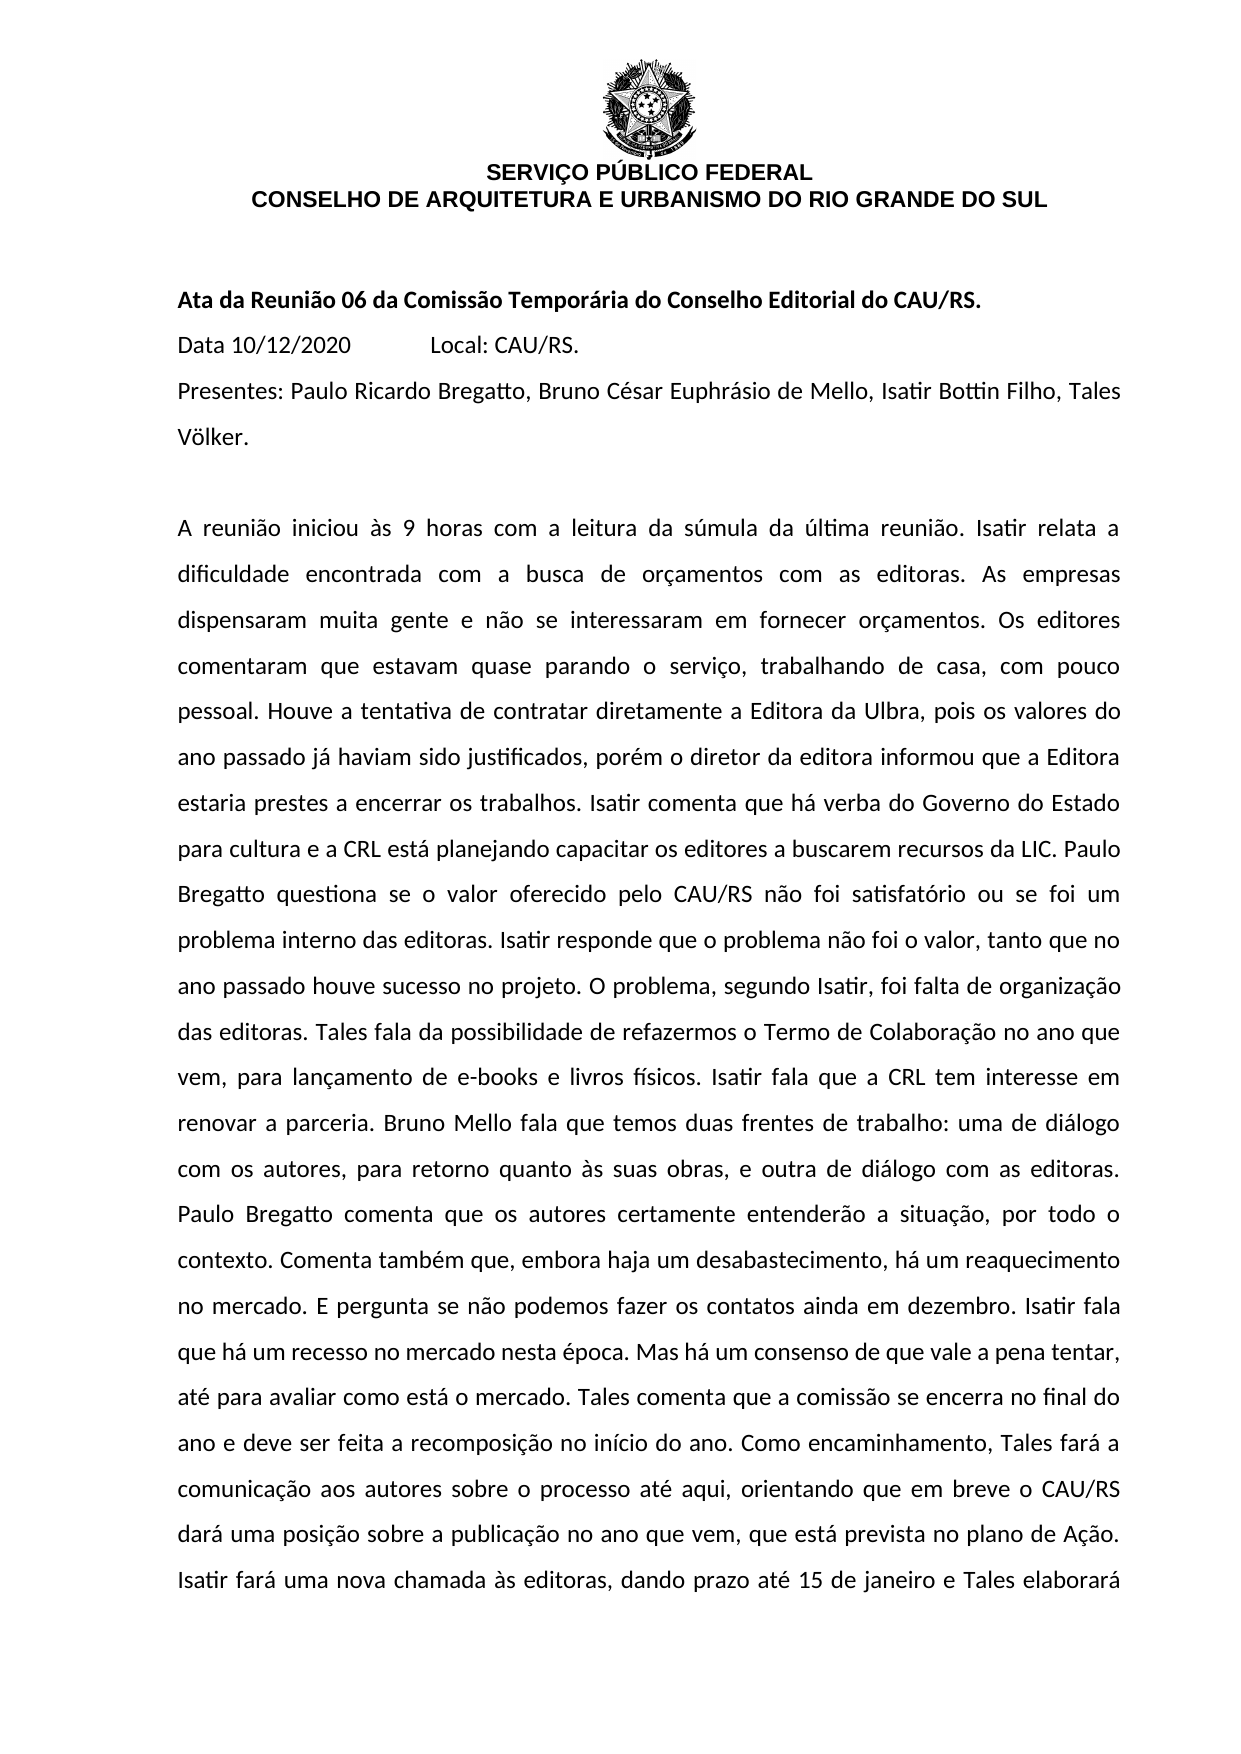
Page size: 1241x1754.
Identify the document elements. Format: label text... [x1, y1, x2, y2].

text Ata da Reunião 06 da Comissão Temporária do Conselho Editorial do CAU/RS. [177, 284, 1122, 314]
text Presentes: Paulo Ricardo Bregatto, Bruno César Euphrásio de Mello, Isatir Bottin Filho, Tales Völker. [177, 375, 1122, 452]
text Data 10/12/2020 Local: CAU/RS. [177, 330, 1122, 360]
text A reunião iniciou às 9 horas com a leitura da súmula da última reunião. Isatir relata a dificuldade encontrada com a busca de orçamentos com as editoras. As empresas dispensaram muita gente e não se interessaram em fornecer orçamentos. Os editores comentaram que estavam quase parando o serviço, trabalhando de casa, com pouco pessoal. Houve a tentativa de contratar diretamente a Editora da Ulbra, pois os valores do ano passado já haviam sido justificados, porém o diretor da editora informou que a Editora estaria prestes a encerrar os trabalhos. Isatir comenta que há verba do Governo do Estado para cultura e a CRL está planejando capacitar os editores a buscarem recursos da LIC. Paulo Bregatto questiona se o valor oferecido pelo CAU/RS não foi satisfatório ou se foi um problema interno das editoras. Isatir responde que o problema não foi o valor, tanto que no ano passado houve sucesso no projeto. O problema, segundo Isatir, foi falta de organização das editoras. Tales fala da possibilidade de refazermos o Termo de Colaboração no ano que vem, para lançamento de e-books e livros físicos. Isatir fala que a CRL tem interesse em renovar a parceria. Bruno Mello fala que temos duas frentes de trabalho: uma de diálogo com os autores, para retorno quanto às suas obras, e outra de diálogo com as editoras. Paulo Bregatto comenta que os autores certamente entenderão a situação, por todo o contexto. Comenta também que, embora haja um desabastecimento, há um reaquecimento no mercado. E pergunta se não podemos fazer os contatos ainda em dezembro. Isatir fala que há um recesso no mercado nesta época. Mas há um consenso de que vale a pena tentar, até para avaliar como está o mercado. Tales comenta que a comissão se encerra no final do ano e deve ser feita a recomposição no início do ano. Como encaminhamento, Tales fará a comunicação aos autores sobre o processo até aqui, orientando que em breve o CAU/RS dará uma posição sobre a publicação no ano que vem, que está prevista no plano de Ação. Isatir fará uma nova chamada às editoras, dando prazo até 15 de janeiro e Tales elaborará [177, 513, 1122, 1595]
